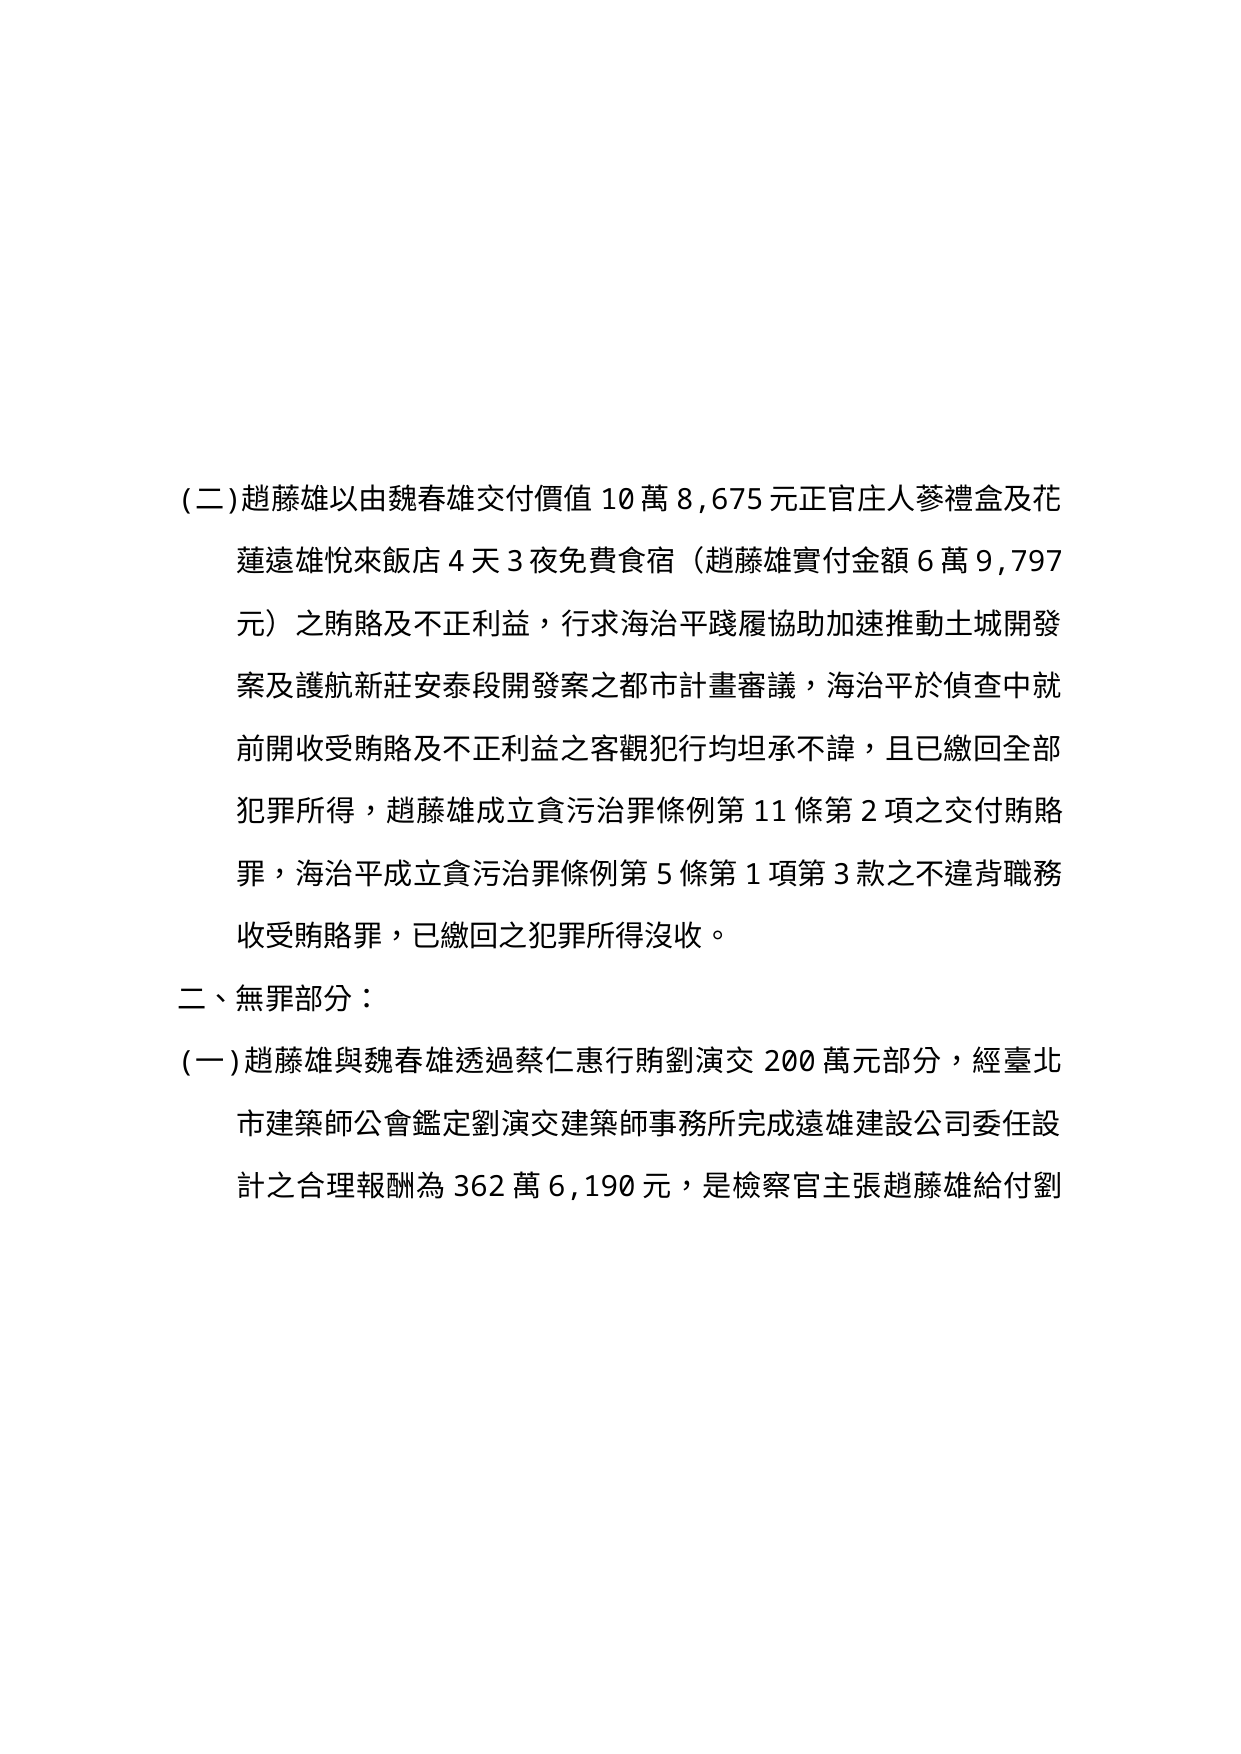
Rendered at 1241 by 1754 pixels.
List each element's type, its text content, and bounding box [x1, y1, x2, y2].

text (一)趙藤雄與魏春雄透過蔡仁惠行賄劉演交200萬元部分，經臺北市建築師公會鑑定劉演交建築師事務所完成遠雄建設公司委任設計之合理報酬為362萬6,190元，是檢察官主張趙藤雄給付劉 [177, 1017, 1063, 1205]
text (二)趙藤雄以由魏春雄交付價值10萬8,675元正官庄人蔘禮盒及花蓮遠雄悅來飯店4天3夜免費食宿（趙藤雄實付金額6萬9,797元）之賄賂及不正利益，行求海治平踐履協助加速推動土城開發案及護航新莊安泰段開發案之都市計畫審議，海治平於偵查中就 前開收受賄賂及不正利益之客觀犯行均坦承不諱，且已繳回全部犯罪所得，趙藤雄成立貪污治罪條例第11條第2項之交付賄賂罪，海治平成立貪污治罪條例第5條第1項第3款之不違背職務收受賄賂罪，已繳回之犯罪所得沒收。 [177, 455, 1063, 955]
text 二、無罪部分： [177, 955, 1063, 1017]
